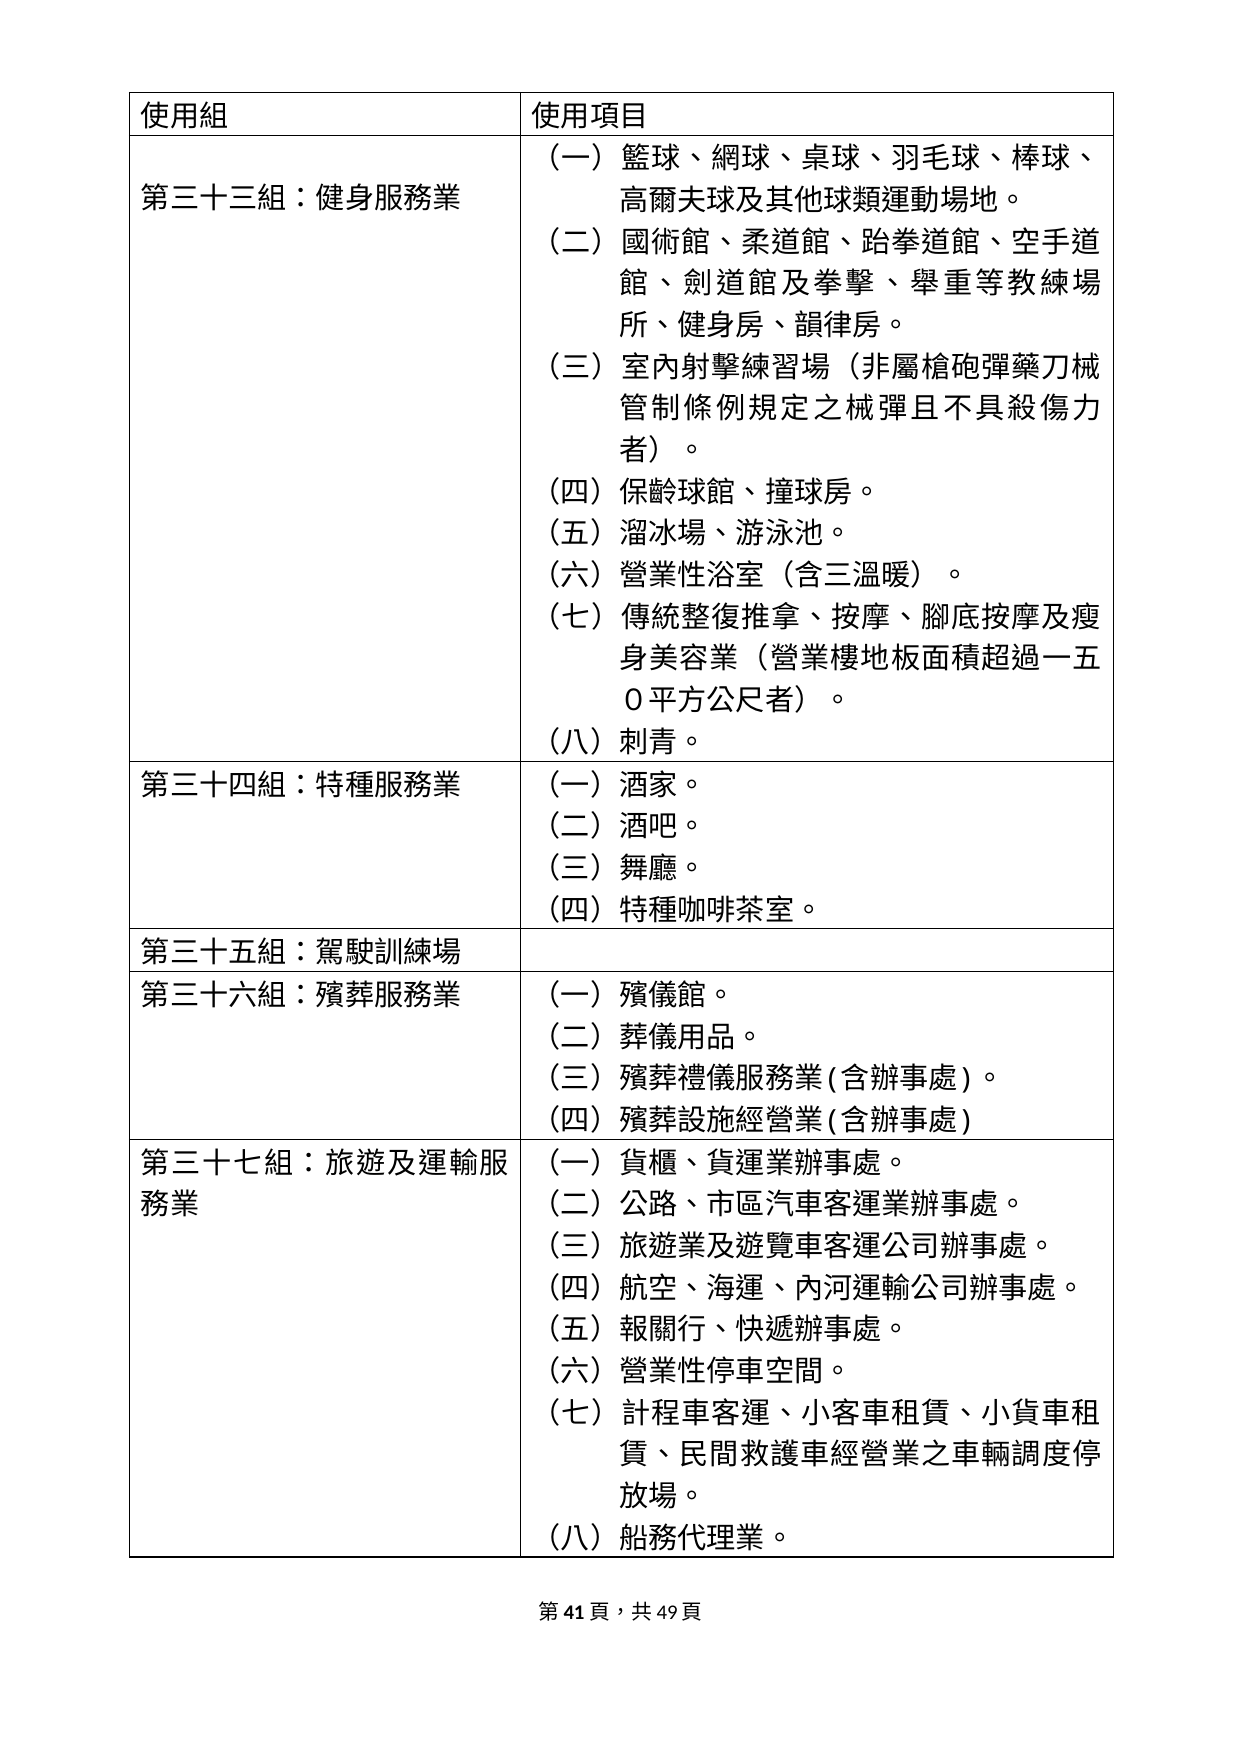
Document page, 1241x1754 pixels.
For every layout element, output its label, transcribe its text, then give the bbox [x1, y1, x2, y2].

table_cell （一）籃球、網球、桌球、羽毛球、棒球、高爾夫球及其他球類運動場地。 （二）國術館、柔道館、跆拳道館、空手道館、劍道館及拳擊、舉重等教練場所、健身房、韻律房。 （三）室內射擊練習場（非屬槍砲彈藥刀械管制條例規定之械彈且不具殺傷力者）。 （四）保齡球館、撞球房。 （五）溜冰場、游泳池。 （六）營業性浴室（含三溫暖）。 （七）傳統整復推拿、按摩、腳底按摩及瘦身美容業（營業樓地板面積超過一五０平方公尺者）。 （八）刺青。 [521, 136, 1113, 761]
table_cell （一）貨櫃、貨運業辦事處。 （二）公路、市區汽車客運業辦事處。 （三）旅遊業及遊覽車客運公司辦事處。 （四）航空、海運、內河運輸公司辦事處。 （五）報關行、快遞辦事處。 （六）營業性停車空間。 （七）計程車客運、小客車租賃、小貨車租賃、民間救護車經營業之車輛調度停放場。 （八）船務代理業。 [521, 1140, 1113, 1556]
table_cell 第三十三組：健身服務業 [130, 136, 520, 761]
table_cell 第三十六組：殯葬服務業 [130, 972, 520, 1139]
table_header 使用組 [130, 93, 520, 134]
table_cell 第三十七組：旅遊及運輸服務業 [130, 1140, 520, 1556]
table_cell 第三十四組：特種服務業 [130, 762, 520, 928]
table_cell [521, 929, 1113, 971]
table_header 使用項目 [521, 93, 1113, 134]
table_cell 第三十五組：駕駛訓練場 [130, 929, 520, 971]
table_cell （一）殯儀館。 （二）葬儀用品。 （三）殯葬禮儀服務業(含辦事處)。 （四）殯葬設施經營業(含辦事處) [521, 972, 1113, 1139]
table_cell （一）酒家。 （二）酒吧。 （三）舞廳。 （四）特種咖啡茶室。 [521, 762, 1113, 928]
